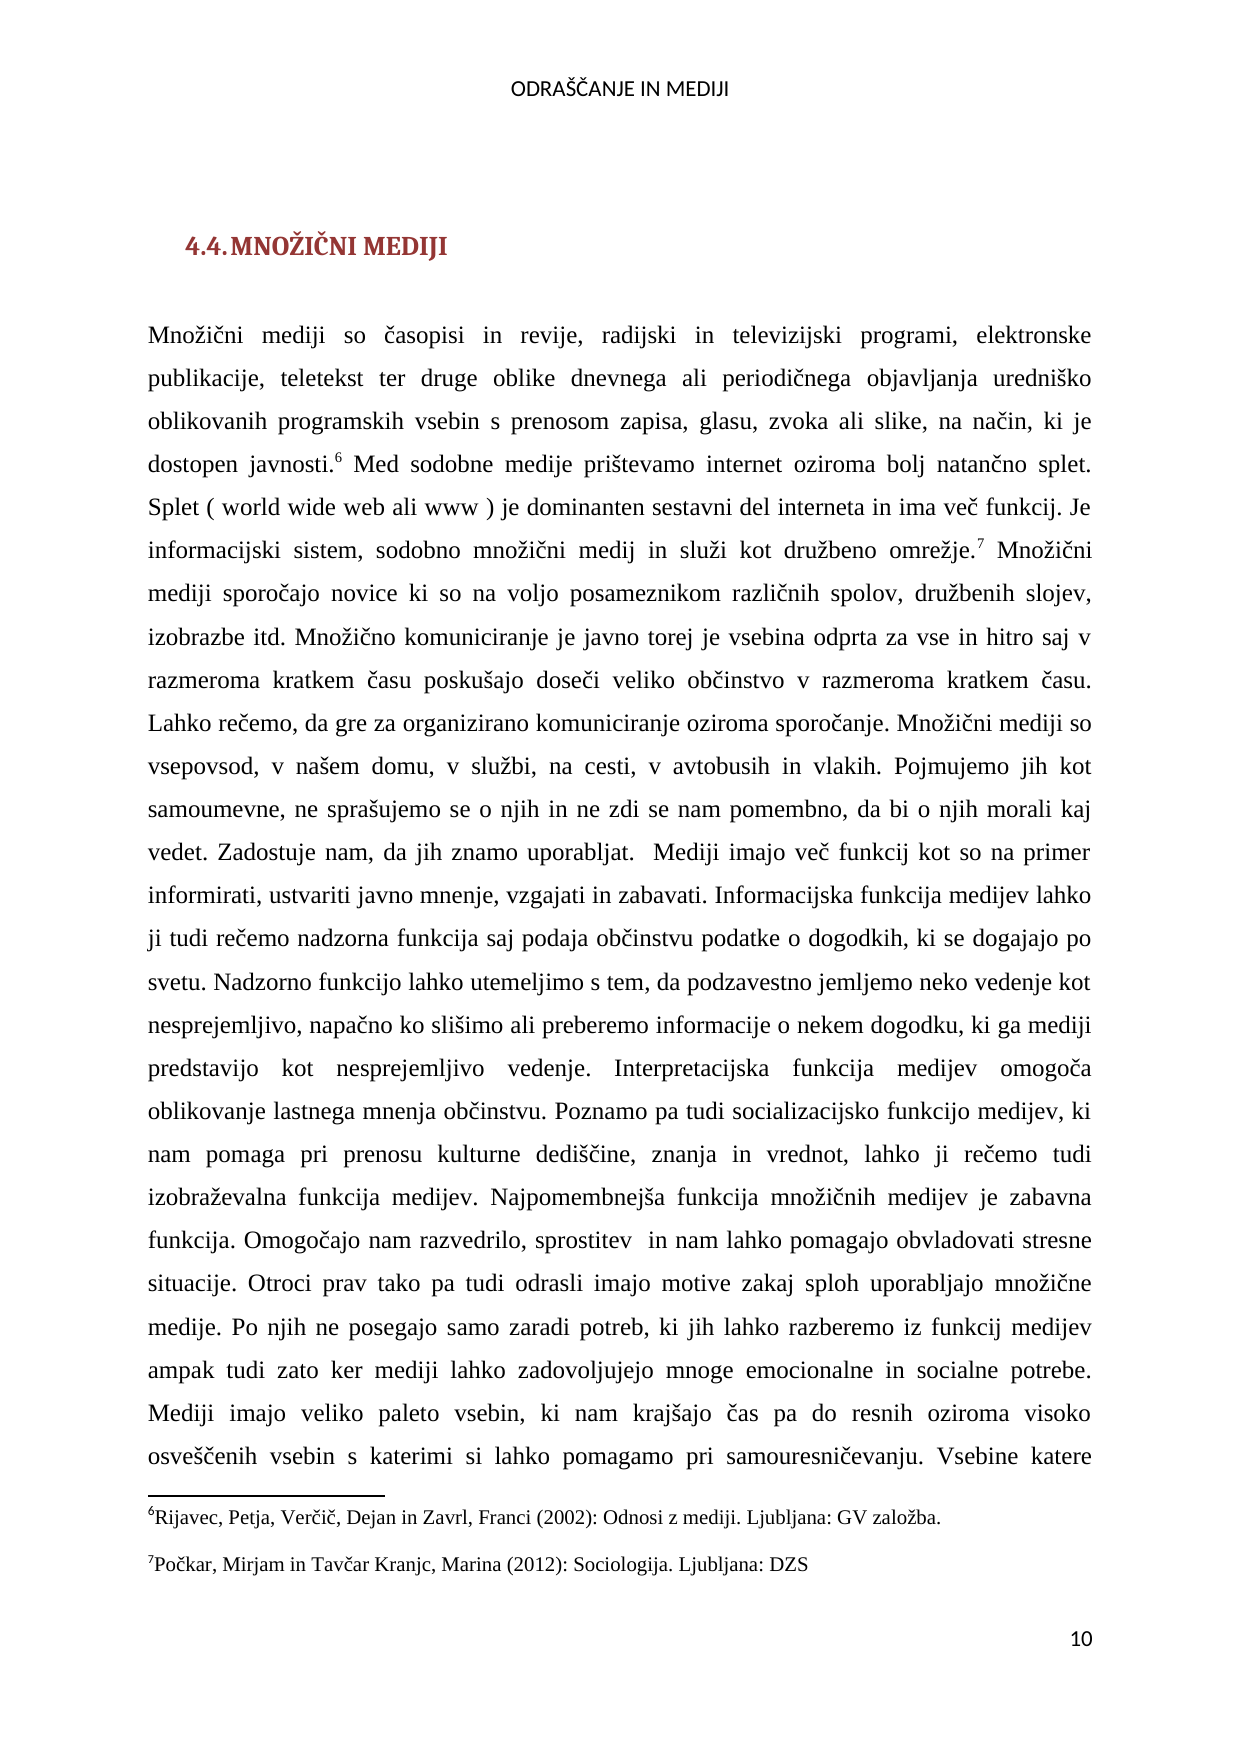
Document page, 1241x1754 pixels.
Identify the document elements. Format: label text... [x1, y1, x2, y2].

text Rijavec, Petja, Verčič, Dejan in Zavrl, Franci (2002): Odnosi z mediji. Ljubljana: GV založba. [148, 1502, 1092, 1531]
text Počkar, Mirjam in Tavčar Kranjc, Marina (2012): Sociologija. Ljubljana: DZS [148, 1551, 1092, 1577]
text Množični mediji so časopisi in revije, radijski in televizijski programi, elektronske publikacije, teletekst ter druge oblike dnevnega ali periodičnega objavljanja uredniško oblikovanih programskih vsebin s prenosom zapisa, glasu, zvoka ali slike, na način, ki je dostopen javnosti. Med sodobne medije prištevamo internet oziroma bolj natančno splet. Splet ( world wide web ali www ) je dominanten sestavni del interneta in ima več funkcij. Je informacijski sistem, sodobno množični medij in služi kot družbeno omrežje. Množični mediji sporočajo novice ki so na voljo posameznikom različnih spolov, družbenih slojev, izobrazbe itd. Množično komuniciranje je javno torej je vsebina odprta za vse in hitro saj v razmeroma kratkem času poskušajo doseči veliko občinstvo v razmeroma kratkem času. Lahko rečemo, da gre za organizirano komuniciranje oziroma sporočanje. Množični mediji so vsepovsod, v našem domu, v službi, na cesti, v avtobusih in vlakih. Pojmujemo jih kot samoumevne, ne sprašujemo se o njih in ne zdi se nam pomembno, da bi o njih morali kaj vedet. Zadostuje nam, da jih znamo uporabljat. Mediji imajo več funkcij kot so na primer informirati, ustvariti javno mnenje, vzgajati in zabavati. Informacijska funkcija medijev lahko ji tudi rečemo nadzorna funkcija saj podaja občinstvu podatke o dogodkih, ki se dogajajo po svetu. Nadzorno funkcijo lahko utemeljimo s tem, da podzavestno jemljemo neko vedenje kot nesprejemljivo, napačno ko slišimo ali preberemo informacije o nekem dogodku, ki ga mediji predstavijo kot nesprejemljivo vedenje. Interpretacijska funkcija medijev omogoča oblikovanje lastnega mnenja občinstvu. Poznamo pa tudi socializacijsko funkcijo medijev, ki nam pomaga pri prenosu kulturne dediščine, znanja in vrednot, lahko ji rečemo tudi izobraževalna funkcija medijev. Najpomembnejša funkcija množičnih medijev je zabavna funkcija. Omogočajo nam razvedrilo, sprostitev in nam lahko pomagajo obvladovati stresne situacije. Otroci prav tako pa tudi odrasli imajo motive zakaj sploh uporabljajo množične medije. Po njih ne posegajo samo zaradi potreb, ki jih lahko razberemo iz funkcij medijev ampak tudi zato ker mediji lahko zadovoljujejo mnoge emocionalne in socialne potrebe. Mediji imajo veliko paleto vsebin, ki nam krajšajo čas pa do resnih oziroma visoko osveščenih vsebin s katerimi si lahko pomagamo pri samouresničevanju. Vsebine katere [148, 320, 1092, 1470]
subtitle MNOŽIČNI MEDIJI [185, 231, 1092, 262]
